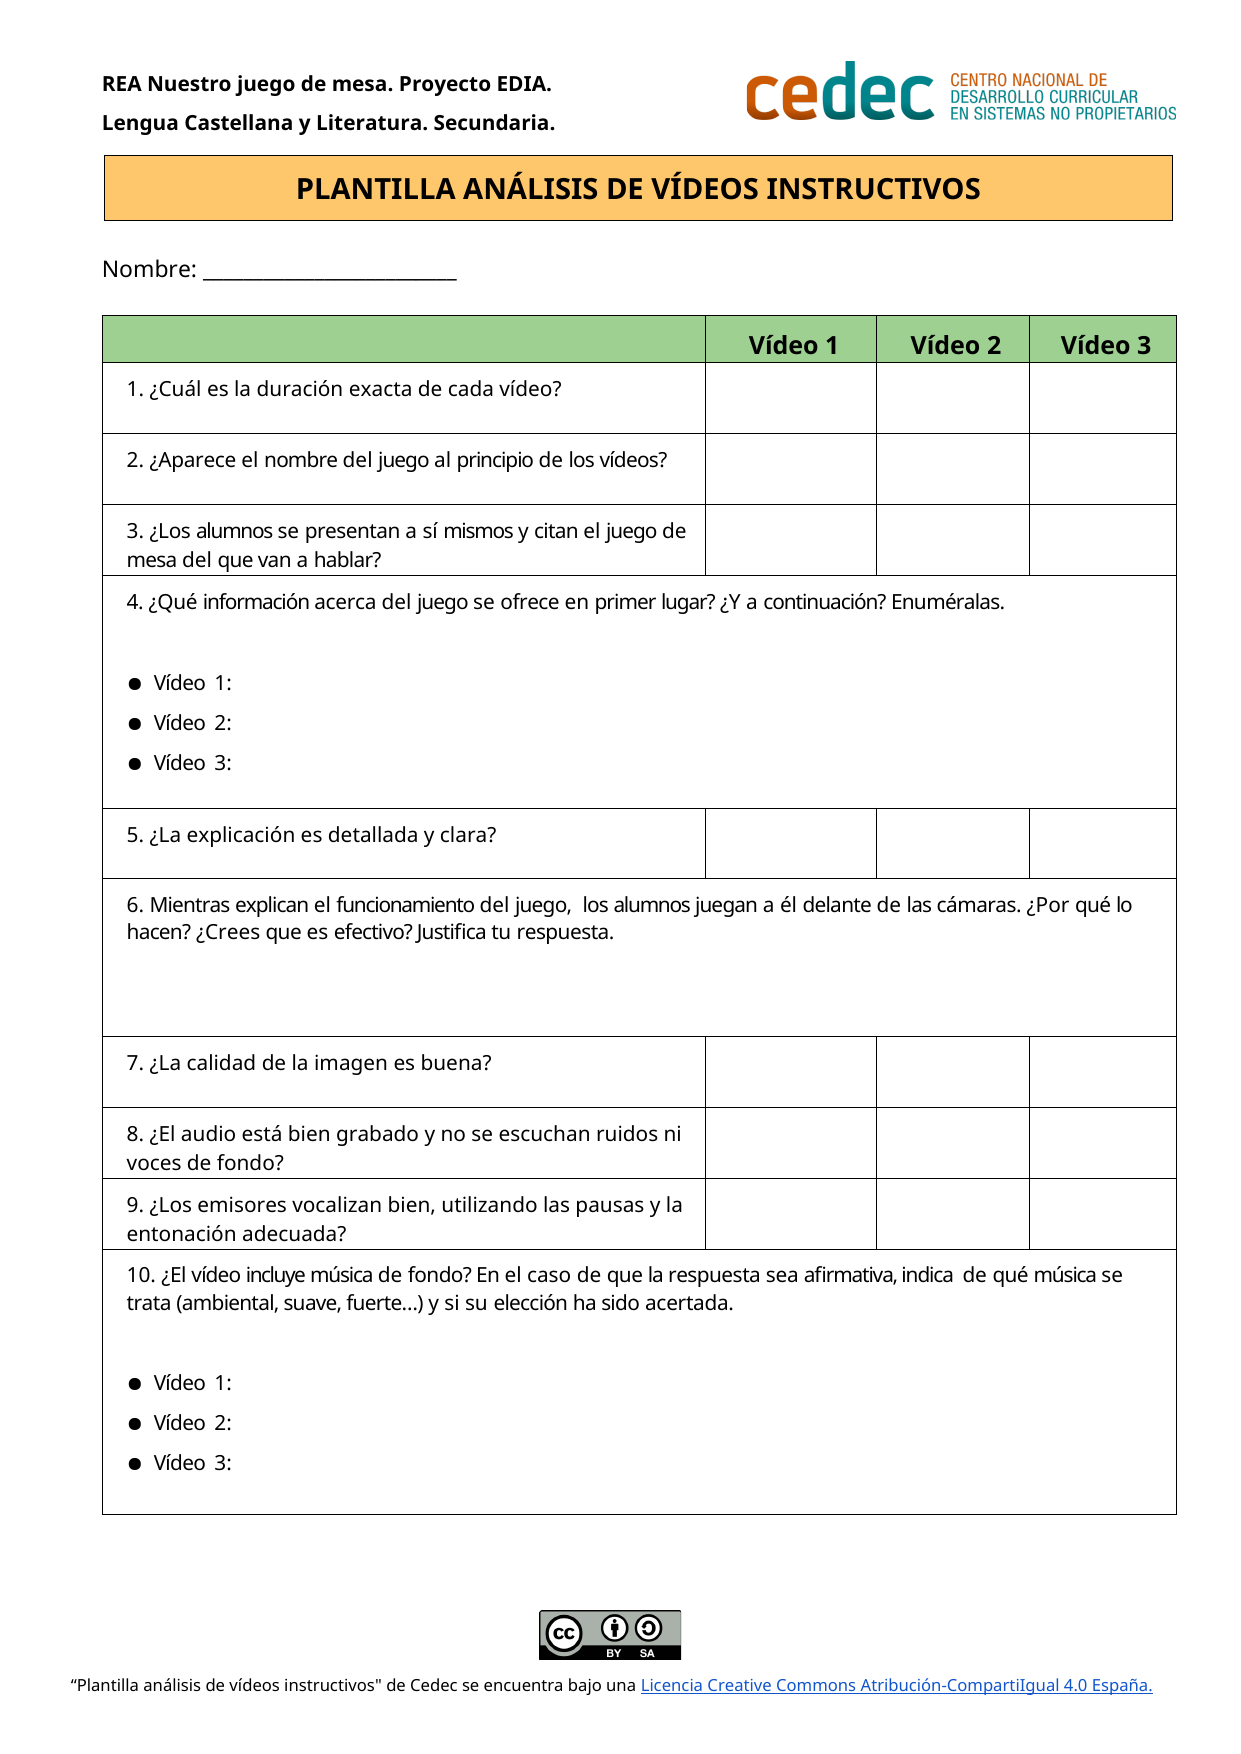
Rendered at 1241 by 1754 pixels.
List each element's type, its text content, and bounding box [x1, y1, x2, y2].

table_cell 2. ¿Aparece el nombre del juego al principio de los vídeos? [103, 434, 705, 504]
table_cell [706, 1037, 876, 1107]
table_cell [1030, 809, 1176, 878]
table_cell 10. ¿El vídeo incluye música de fondo? En el caso de que la respuesta sea afirmativa, indica de qué música se trata (ambiental, suave, fuerte…) y si su elección ha sido acertada. Vídeo 1: Vídeo 2: Vídeo 3: [103, 1250, 1176, 1514]
table_cell [1030, 1037, 1176, 1107]
table_cell [877, 1179, 1029, 1249]
table_cell 6. Mientras explican el funcionamiento del juego, los alumnos juegan a él delante de las cámaras. ¿Por qué lo hacen? ¿Crees que es efectivo? Justifica tu respuesta. [103, 879, 1176, 1036]
table_cell 3. ¿Los alumnos se presentan a sí mismos y citan el juego de mesa del que van a hablar? [103, 505, 705, 574]
table_header Vídeo 2 [877, 316, 1029, 362]
table_cell [1030, 505, 1176, 574]
table_cell [877, 434, 1029, 504]
table_header PLANTILLA ANÁLISIS DE VÍDEOS INSTRUCTIVOS [105, 156, 1172, 220]
table_cell 4. ¿Qué información acerca del juego se ofrece en primer lugar? ¿Y a continuación? Enuméralas. Vídeo 1: Vídeo 2: Vídeo 3: [103, 576, 1176, 807]
table_cell 8. ¿El audio está bien grabado y no se escuchan ruidos ni voces de fondo? [103, 1108, 705, 1178]
table_header Vídeo 1 [706, 316, 876, 362]
table_header Vídeo 3 [1030, 316, 1176, 362]
picture [746, 61, 1176, 120]
table_cell [706, 434, 876, 504]
table_cell [877, 505, 1029, 574]
text Nombre: _________________________ [102, 253, 1163, 284]
picture [539, 1610, 682, 1660]
table_cell [706, 363, 876, 433]
table_header [103, 316, 705, 362]
table_cell 1. ¿Cuál es la duración exacta de cada vídeo? [103, 363, 705, 433]
table_cell 5. ¿La explicación es detallada y clara? [103, 809, 705, 878]
table_cell 9. ¿Los emisores vocalizan bien, utilizando las pausas y la entonación adecuada? [103, 1179, 705, 1249]
table_cell [706, 505, 876, 574]
table_cell [1030, 363, 1176, 433]
table_cell [877, 1037, 1029, 1107]
table_cell [1030, 434, 1176, 504]
table_cell 7. ¿La calidad de la imagen es buena? [103, 1037, 705, 1107]
table_cell [706, 1179, 876, 1249]
table_cell [877, 363, 1029, 433]
table_cell [1030, 1179, 1176, 1249]
table_cell [706, 1108, 876, 1178]
table_cell [877, 809, 1029, 878]
table_cell [706, 809, 876, 878]
table_cell [877, 1108, 1029, 1178]
table_cell [1030, 1108, 1176, 1178]
